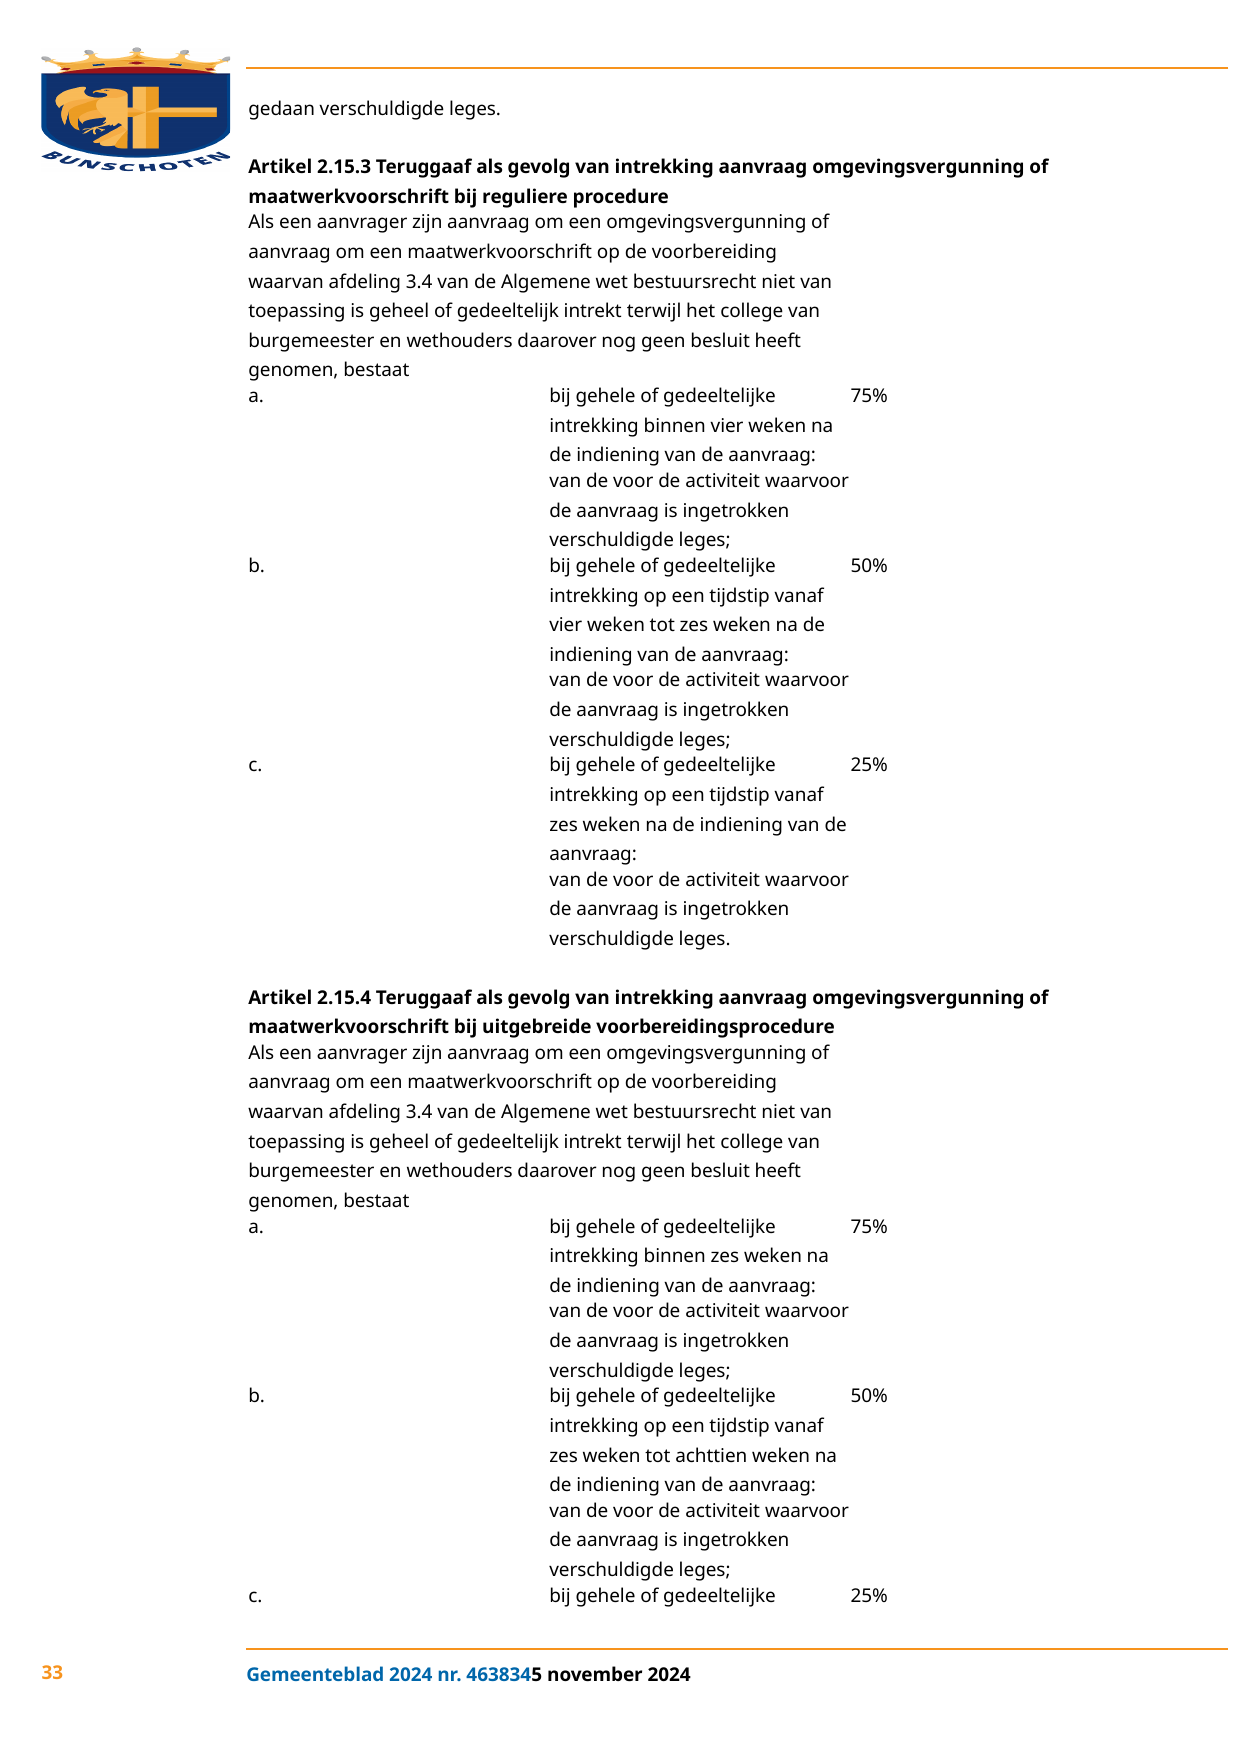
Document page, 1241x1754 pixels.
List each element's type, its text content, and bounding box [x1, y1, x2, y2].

table_cell van de voor de activiteit waarvoor de aanvraag is ingetrokken verschuldigde leges; [549, 667, 850, 752]
table_cell bij gehele of gedeeltelijke intrekking binnen zes weken na de indiening van de aanvraag: [549, 1213, 850, 1298]
table_cell b. [248, 552, 549, 752]
table_cell van de voor de activiteit waarvoor de aanvraag is ingetrokken verschuldigde leges. [549, 866, 850, 951]
table_cell van de voor de activiteit waarvoor de aanvraag is ingetrokken verschuldigde leges; [549, 1497, 850, 1582]
picture [41, 47, 231, 172]
table_cell van de voor de activiteit waarvoor de aanvraag is ingetrokken verschuldigde leges; [549, 1298, 850, 1383]
table_cell c. [248, 752, 549, 951]
table_cell [850, 1497, 1152, 1582]
table_cell bij gehele of gedeeltelijke intrekking op een tijdstip vanaf zes weken na de indiening van de aanvraag: [549, 752, 850, 866]
table_cell [850, 866, 1152, 951]
table_cell bij gehele of gedeeltelijke intrekking op een tijdstip vanaf vier weken tot zes weken na de indiening van de aanvraag: [549, 552, 850, 667]
table_cell 75% [850, 1213, 1152, 1298]
table_cell bij gehele of gedeeltelijke intrekking binnen vier weken na de indiening van de aanvraag: [549, 383, 850, 467]
table_cell Als een aanvrager zijn aanvraag om een omgevingsvergunning of aanvraag om een maatwerkvoorschrift op de voorbereiding waarvan afdeling 3.4 van de Algemene wet bestuursrecht niet van toepassing is geheel of gedeeltelijk intrekt terwijl het college van burgemeester en wethouders daarover nog geen besluit heeft genomen, bestaat [248, 209, 850, 382]
table_cell gedaan verschuldigde leges. [248, 95, 700, 121]
table_cell 50% [850, 552, 1152, 667]
table_cell b. [248, 1383, 549, 1582]
table_cell 25% [850, 752, 1152, 866]
table_header Artikel 2.15.4 Teruggaaf als gevolg van intrekking aanvraag omgevingsvergunning of maatwerkvoorschrift bij uitgebreide voorbereidingsprocedure [248, 984, 1152, 1039]
table_cell [850, 1039, 1152, 1213]
table_cell [850, 1298, 1152, 1383]
table_cell [850, 209, 1152, 382]
table_header Artikel 2.15.3 Teruggaaf als gevolg van intrekking aanvraag omgevingsvergunning of maatwerkvoorschrift bij reguliere procedure [248, 154, 1152, 209]
table_cell 75% [850, 383, 1152, 467]
table_cell a. [248, 1213, 549, 1383]
table_cell [850, 467, 1152, 552]
table_cell [850, 667, 1152, 752]
table_cell 50% [850, 1383, 1152, 1497]
table_cell bij gehele of gedeeltelijke [549, 1582, 850, 1608]
table_cell c. [248, 1582, 549, 1608]
table_cell van de voor de activiteit waarvoor de aanvraag is ingetrokken verschuldigde leges; [549, 467, 850, 552]
table_cell [700, 95, 1152, 121]
table_cell bij gehele of gedeeltelijke intrekking op een tijdstip vanaf zes weken tot achttien weken na de indiening van de aanvraag: [549, 1383, 850, 1497]
table_cell Als een aanvrager zijn aanvraag om een omgevingsvergunning of aanvraag om een maatwerkvoorschrift op de voorbereiding waarvan afdeling 3.4 van de Algemene wet bestuursrecht niet van toepassing is geheel of gedeeltelijk intrekt terwijl het college van burgemeester en wethouders daarover nog geen besluit heeft genomen, bestaat [248, 1039, 850, 1213]
table_cell a. [248, 383, 549, 552]
table_cell 25% [850, 1582, 1152, 1608]
